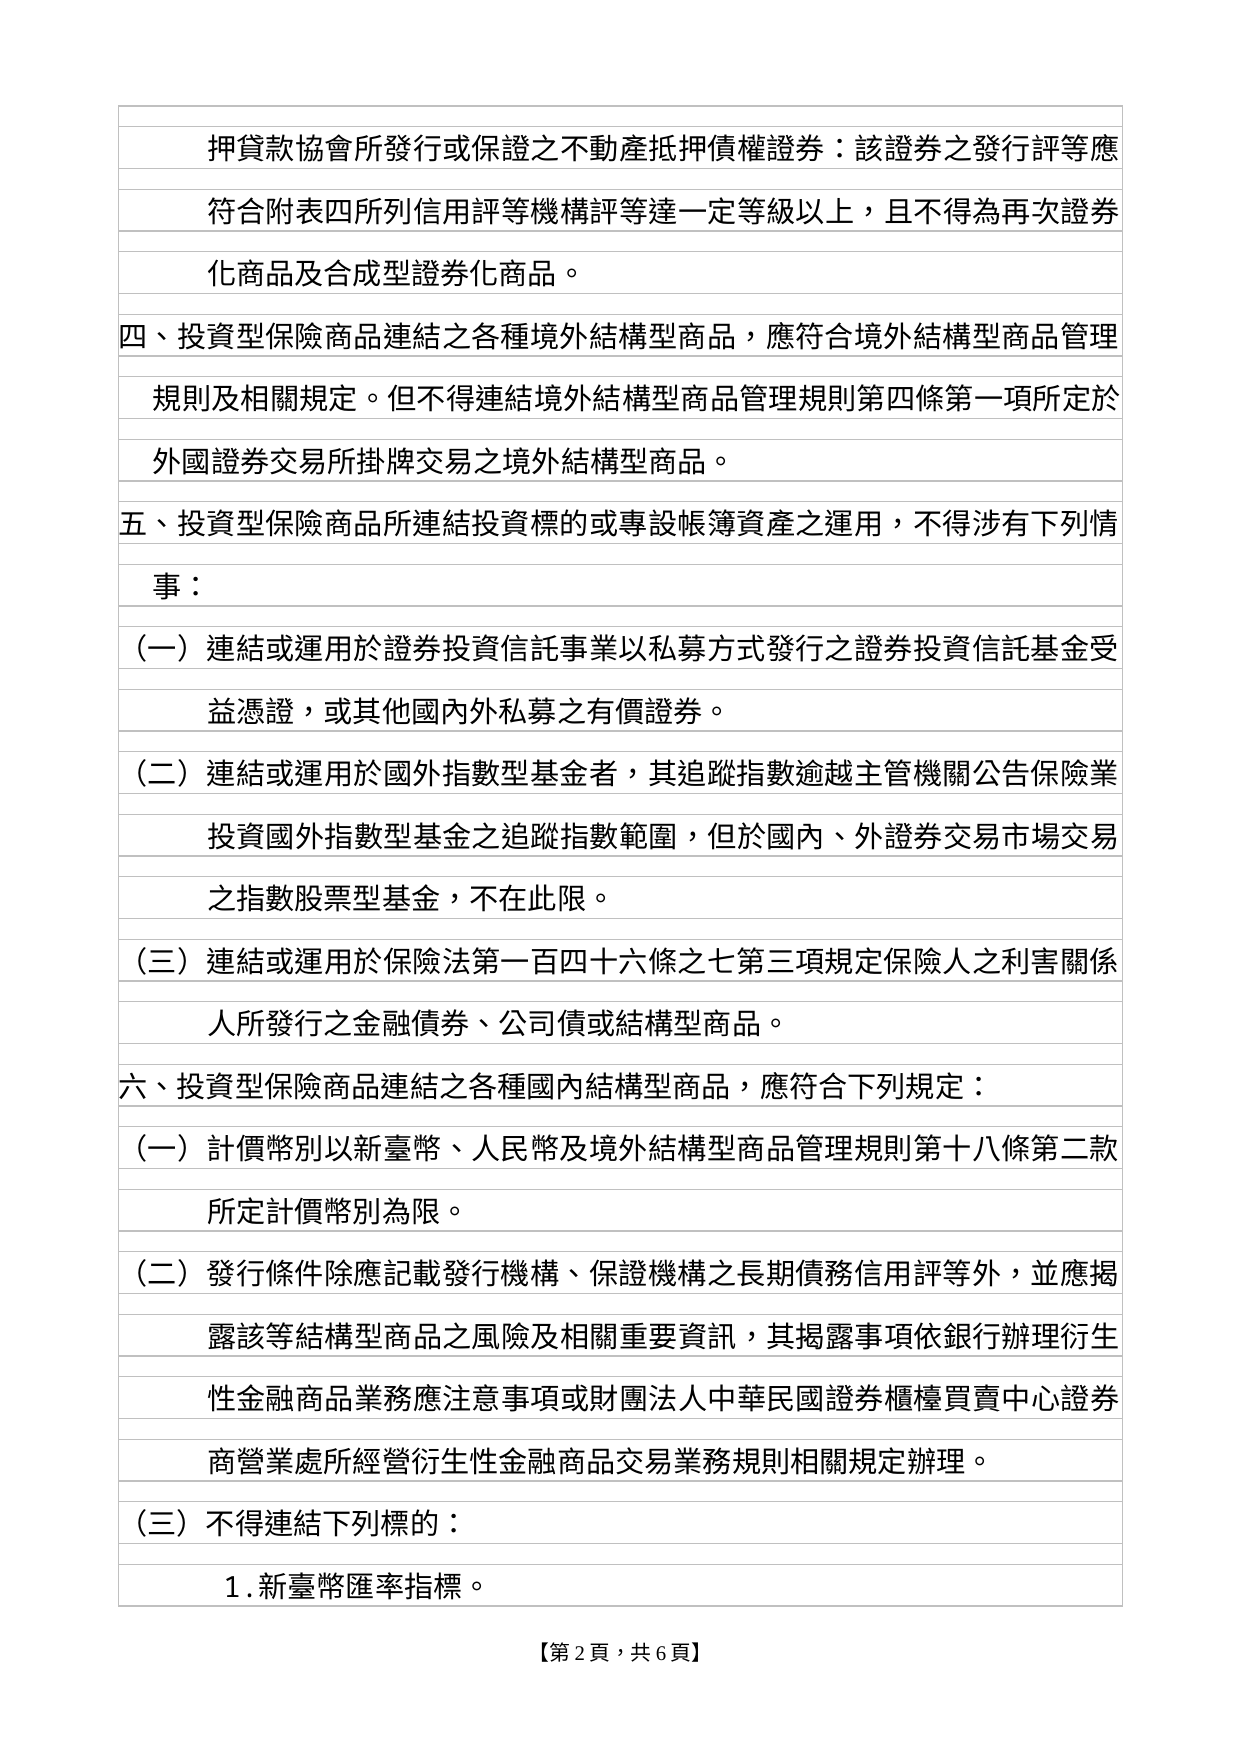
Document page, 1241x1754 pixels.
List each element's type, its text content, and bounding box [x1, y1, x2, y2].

text [119, 107, 1122, 126]
text 押貸款協會所發行或保證之不動產抵押債權證券：該證券之發行評等應 [119, 127, 1122, 168]
text 六、投資型保險商品連結之各種國內結構型商品，應符合下列規定： [119, 1065, 1122, 1105]
text 之指數股票型基金，不在此限。 [119, 877, 1122, 918]
text [119, 982, 1122, 1001]
text [119, 919, 1122, 939]
text （三）連結或運用於保險法第一百四十六條之七第三項規定保險人之利害關係 [119, 940, 1122, 980]
text [119, 1044, 1122, 1064]
text [119, 1232, 1122, 1251]
text [119, 1419, 1122, 1439]
text 符合附表四所列信用評等機構評等達一定等級以上，且不得為再次證券 [119, 190, 1122, 230]
text [119, 294, 1122, 314]
text 投資國外指數型基金之追蹤指數範圍，但於國內、外證券交易市場交易 [119, 815, 1122, 855]
text [119, 857, 1122, 876]
text 1.新臺幣匯率指標。 [119, 1565, 1122, 1605]
text [119, 1544, 1122, 1564]
text [119, 169, 1122, 189]
text 露該等結構型商品之風險及相關重要資訊，其揭露事項依銀行辦理衍生 [119, 1315, 1122, 1355]
text 人所發行之金融債券、公司債或結構型商品。 [119, 1002, 1122, 1043]
text 事： [119, 565, 1122, 605]
text [119, 1107, 1122, 1126]
text 商營業處所經營衍生性金融商品交易業務規則相關規定辦理。 [119, 1440, 1122, 1480]
text [119, 419, 1122, 439]
text 化商品及合成型證券化商品。 [119, 252, 1122, 293]
text 四、投資型保險商品連結之各種境外結構型商品，應符合境外結構型商品管理 [119, 315, 1122, 355]
text （三）不得連結下列標的： [119, 1502, 1122, 1543]
text （二）連結或運用於國外指數型基金者，其追蹤指數逾越主管機關公告保險業 [119, 752, 1122, 793]
text [119, 232, 1122, 251]
text [119, 357, 1122, 376]
text [119, 669, 1122, 689]
text 性金融商品業務應注意事項或財團法人中華民國證券櫃檯買賣中心證券 [119, 1377, 1122, 1418]
text [119, 1482, 1122, 1501]
text [119, 482, 1122, 501]
text 規則及相關規定。但不得連結境外結構型商品管理規則第四條第一項所定於 [119, 377, 1122, 418]
text [119, 607, 1122, 626]
text [119, 1169, 1122, 1189]
text （一）連結或運用於證券投資信託事業以私募方式發行之證券投資信託基金受 [119, 627, 1122, 668]
text [119, 794, 1122, 814]
text [119, 1294, 1122, 1314]
text （一）計價幣別以新臺幣、人民幣及境外結構型商品管理規則第十八條第二款 [119, 1127, 1122, 1168]
text 外國證券交易所掛牌交易之境外結構型商品。 [119, 440, 1122, 480]
text [119, 544, 1122, 564]
text [119, 732, 1122, 751]
text 益憑證，或其他國內外私募之有價證券。 [119, 690, 1122, 730]
text [119, 1357, 1122, 1376]
text （二）發行條件除應記載發行機構、保證機構之長期債務信用評等外，並應揭 [119, 1252, 1122, 1293]
text 五、投資型保險商品所連結投資標的或專設帳簿資產之運用，不得涉有下列情 [119, 502, 1122, 543]
text 所定計價幣別為限。 [119, 1190, 1122, 1230]
